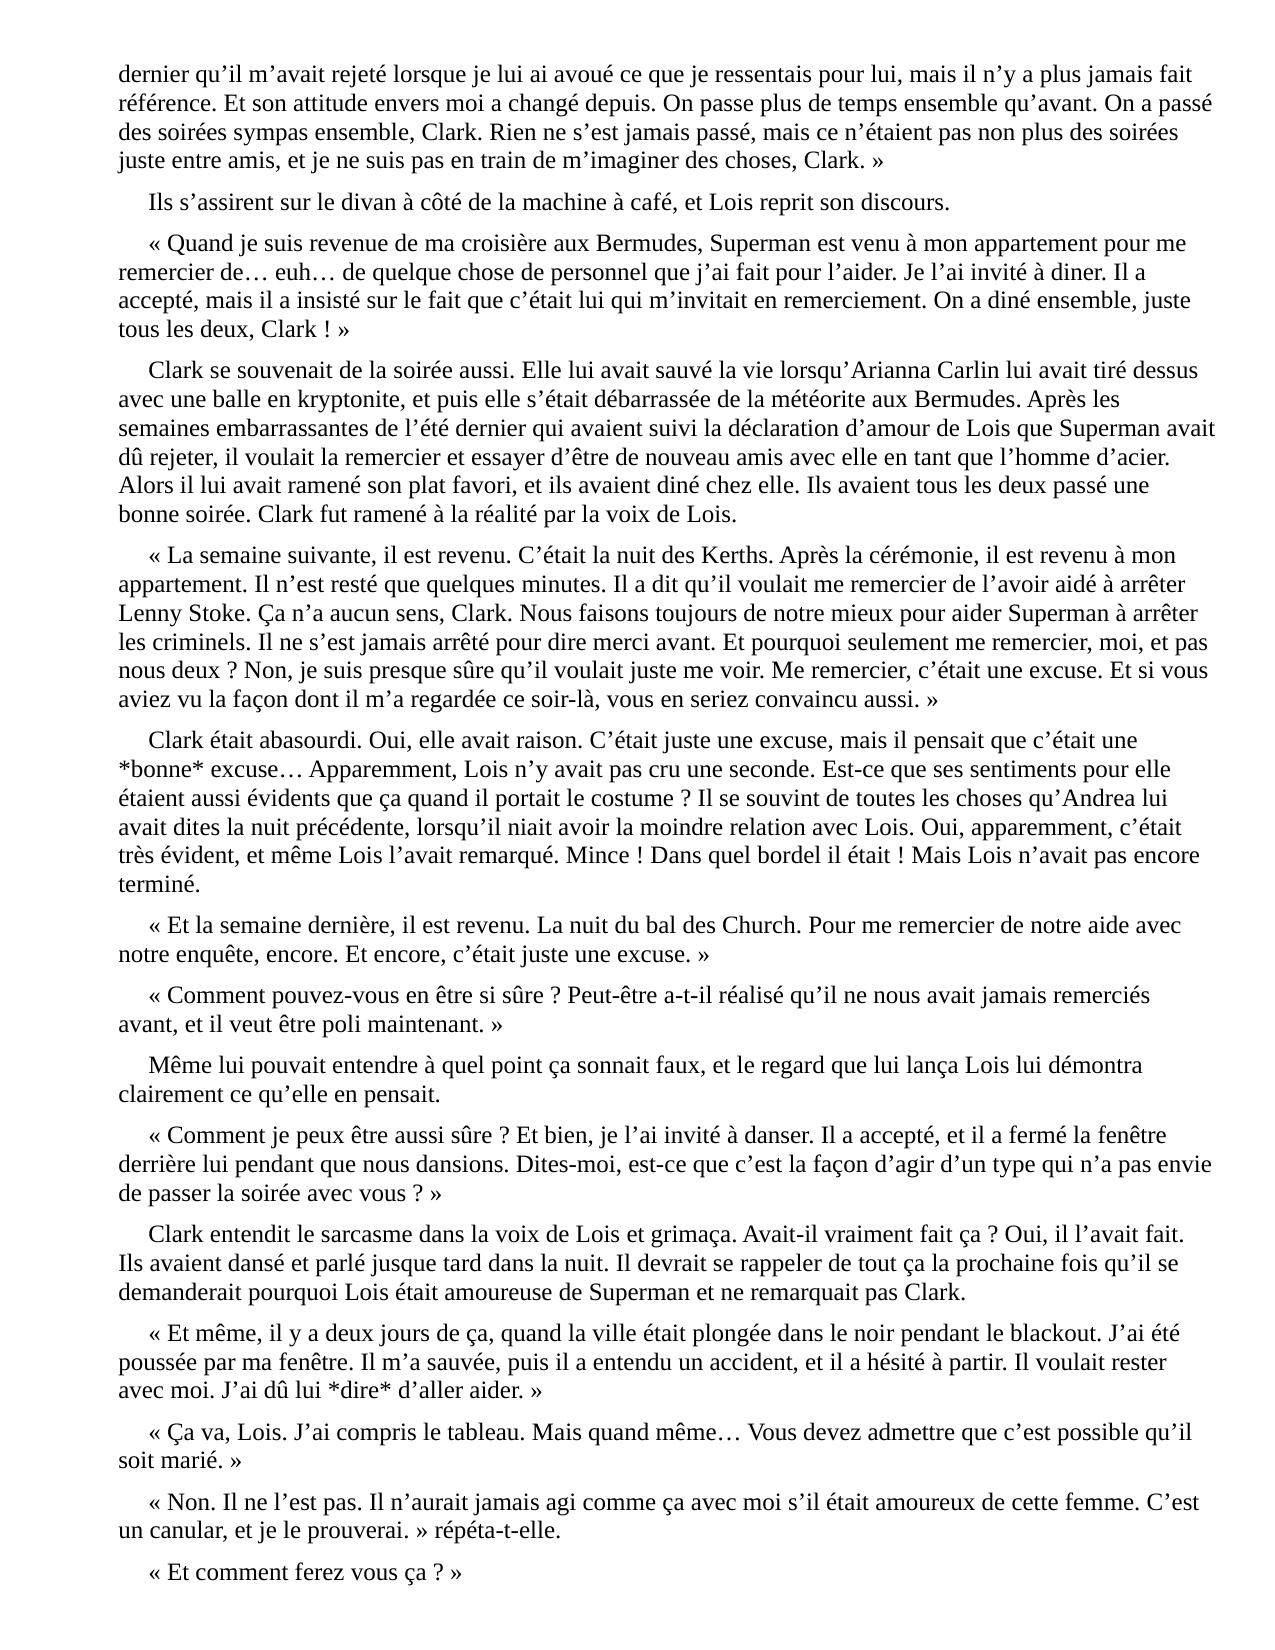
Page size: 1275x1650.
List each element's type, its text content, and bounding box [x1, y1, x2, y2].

text « Non. Il ne l’est pas. Il n’aurait jamais agi comme ça avec moi s’il était amoureux de cette femme. C’est un canular, et je le prouverai. » répéta-t-elle. [118, 1487, 1216, 1544]
text « Et même, il y a deux jours de ça, quand la ville était plongée dans le noir pendant le blackout. J’ai été poussée par ma fenêtre. Il m’a sauvée, puis il a entendu un accident, et il a hésité à partir. Il voulait rester avec moi. J’ai dû lui *dire* d’aller aider. » [118, 1318, 1216, 1404]
text Même lui pouvait entendre à quel point ça sonnait faux, et le regard que lui lança Lois lui démontra clairement ce qu’elle en pensait. [118, 1050, 1216, 1108]
text dernier qu’il m’avait rejeté lorsque je lui ai avoué ce que je ressentais pour lui, mais il n’y a plus jamais fait référence. Et son attitude envers moi a changé depuis. On passe plus de temps ensemble qu’avant. On a passé des soirées sympas ensemble, Clark. Rien ne s’est jamais passé, mais ce n’étaient pas non plus des soirées juste entre amis, et je ne suis pas en train de m’imaginer des choses, Clark. » [118, 59, 1216, 174]
text « Et comment ferez vous ça ? » [118, 1557, 1216, 1585]
text « Et la semaine dernière, il est revenu. La nuit du bal des Church. Pour me remercier de notre aide avec notre enquête, encore. Et encore, c’était juste une excuse. » [118, 910, 1216, 968]
text « La semaine suivante, il est revenu. C’était la nuit des Kerths. Après la cérémonie, il est revenu à mon appartement. Il n’est resté que quelques minutes. Il a dit qu’il voulait me remercier de l’avoir aidé à arrêter Lenny Stoke. Ça n’a aucun sens, Clark. Nous faisons toujours de notre mieux pour aider Superman à arrêter les criminels. Il ne s’est jamais arrêté pour dire merci avant. Et pourquoi seulement me remercier, moi, et pas nous deux ? Non, je suis presque sûre qu’il voulait juste me voir. Me remercier, c’était une excuse. Et si vous aviez vu la façon dont il m’a regardée ce soir-là, vous en seriez convaincu aussi. » [118, 540, 1216, 713]
text Clark entendit le sarcasme dans la voix de Lois et grimaça. Avait-il vraiment fait ça ? Oui, il l’avait fait. Ils avaient dansé et parlé jusque tard dans la nuit. Il devrait se rappeler de tout ça la prochaine fois qu’il se demanderait pourquoi Lois était amoureuse de Superman et ne remarquait pas Clark. [118, 1219, 1216, 1305]
text « Quand je suis revenue de ma croisière aux Bermudes, Superman est venu à mon appartement pour me remercier de… euh… de quelque chose de personnel que j’ai fait pour l’aider. Je l’ai invité à diner. Il a accepté, mais il a insisté sur le fait que c’était lui qui m’invitait en remerciement. On a diné ensemble, juste tous les deux, Clark ! » [118, 228, 1216, 343]
text « Comment je peux être aussi sûre ? Et bien, je l’ai invité à danser. Il a accepté, et il a fermé la fenêtre derrière lui pendant que nous dansions. Dites-moi, est-ce que c’est la façon d’agir d’un type qui n’a pas envie de passer la soirée avec vous ? » [118, 1120, 1216, 1207]
text Clark était abasourdi. Oui, elle avait raison. C’était juste une excuse, mais il pensait que c’était une *bonne* excuse… Apparemment, Lois n’y avait pas cru une seconde. Est-ce que ses sentiments pour elle étaient aussi évidents que ça quand il portait le costume ? Il se souvint de toutes les choses qu’Andrea lui avait dites la nuit précédente, lorsqu’il niait avoir la moindre relation avec Lois. Oui, apparemment, c’était très évident, et même Lois l’avait remarqué. Mince ! Dans quel bordel il était ! Mais Lois n’avait pas encore terminé. [118, 725, 1216, 898]
text Clark se souvenait de la soirée aussi. Elle lui avait sauvé la vie lorsqu’Arianna Carlin lui avait tiré dessus avec une balle en kryptonite, et puis elle s’était débarrassée de la météorite aux Bermudes. Après les semaines embarrassantes de l’été dernier qui avaient suivi la déclaration d’amour de Lois que Superman avait dû rejeter, il voulait la remercier et essayer d’être de nouveau amis avec elle en tant que l’homme d’acier. Alors il lui avait ramené son plat favori, et ils avaient diné chez elle. Ils avaient tous les deux passé une bonne soirée. Clark fut ramené à la réalité par la voix de Lois. [118, 355, 1216, 528]
text « Ça va, Lois. J’ai compris le tableau. Mais quand même… Vous devez admettre que c’est possible qu’il soit marié. » [118, 1417, 1216, 1474]
text Ils s’assirent sur le divan à côté de la machine à café, et Lois reprit son discours. [118, 187, 1216, 215]
text « Comment pouvez-vous en être si sûre ? Peut-être a-t-il réalisé qu’il ne nous avait jamais remerciés avant, et il veut être poli maintenant. » [118, 980, 1216, 1038]
